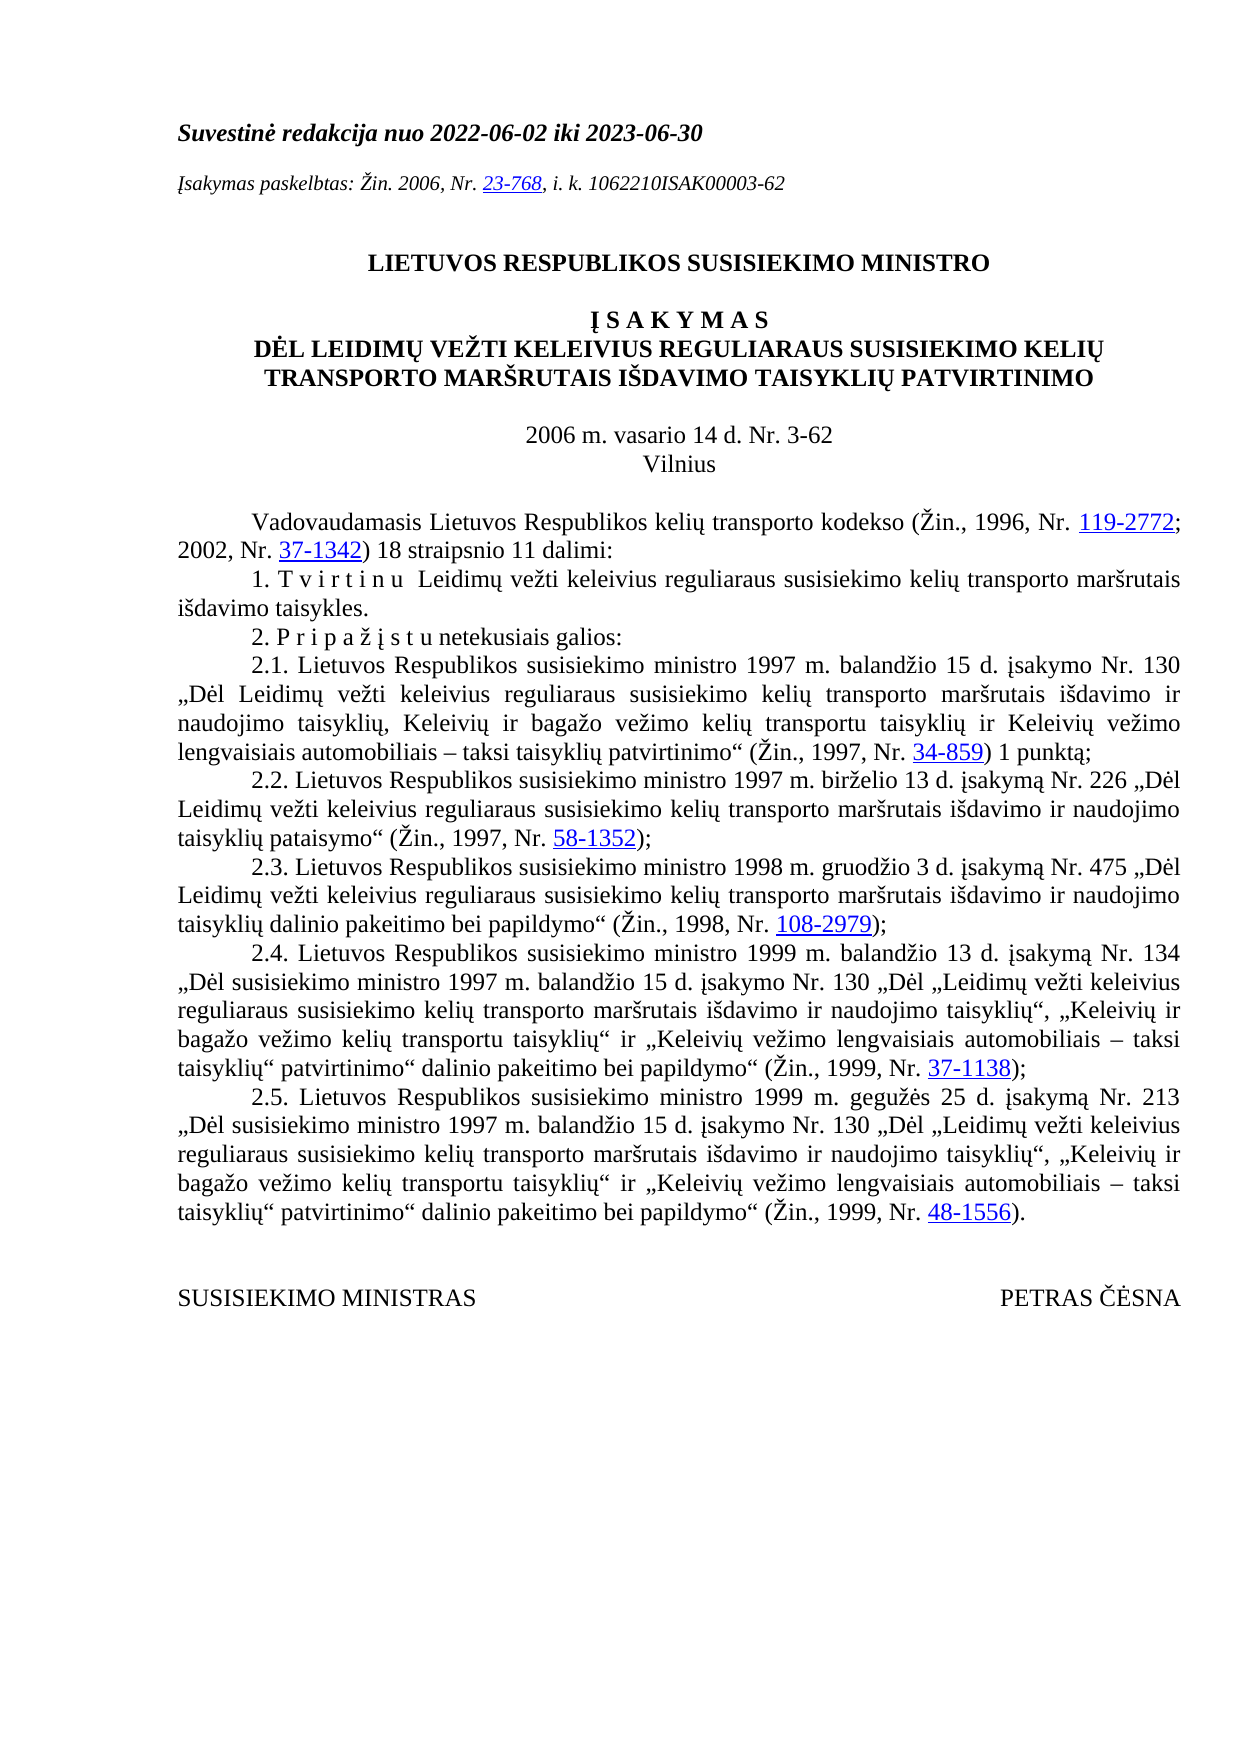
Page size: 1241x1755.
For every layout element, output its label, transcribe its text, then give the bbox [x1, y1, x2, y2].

text LIETUVOS RESPUBLIKOS SUSISIEKIMO MINISTRO [177, 248, 1181, 277]
text 2.5. Lietuvos Respublikos susisiekimo ministro 1999 m. gegužės 25 d. įsakymą Nr. 213 „Dėl susisiekimo ministro 1997 m. balandžio 15 d. įsakymo Nr. 130 „Dėl „Leidimų vežti keleivius reguliaraus susisiekimo kelių transporto maršrutais išdavimo ir naudojimo taisyklių“, „Keleivių ir bagažo vežimo kelių transportu taisyklių“ ir „Keleivių vežimo lengvaisiais automobiliais – taksi taisyklių“ patvirtinimo“ dalinio pakeitimo bei papildymo“ (Žin., 1999, Nr. 48-1556). [177, 1082, 1181, 1225]
text Įsakymas paskelbtas: Žin. 2006, Nr. 23-768, i. k. 1062210ISAK00003-62 [177, 171, 1181, 195]
text Suvestinė redakcija nuo 2022-06-02 iki 2023-06-30 [177, 118, 1181, 147]
text 1. Tvirtinu Leidimų vežti keleivius reguliaraus susisiekimo kelių transporto maršrutais išdavimo taisykles. [177, 564, 1181, 622]
text Į S A K Y M A S [177, 305, 1181, 334]
text Vadovaudamasis Lietuvos Respublikos kelių transporto kodekso (Žin., 1996, Nr. 119-2772; 2002, Nr. 37-1342) 18 straipsnio 11 dalimi: [177, 507, 1181, 564]
text 2.2. Lietuvos Respublikos susisiekimo ministro 1997 m. birželio 13 d. įsakymą Nr. 226 „Dėl Leidimų vežti keleivius reguliaraus susisiekimo kelių transporto maršrutais išdavimo ir naudojimo taisyklių pataisymo“ (Žin., 1997, Nr. 58-1352); [177, 765, 1181, 852]
text Vilnius [177, 449, 1181, 478]
text 2006 m. vasario 14 d. Nr. 3-62 [177, 420, 1181, 449]
text 2.3. Lietuvos Respublikos susisiekimo ministro 1998 m. gruodžio 3 d. įsakymą Nr. 475 „Dėl Leidimų vežti keleivius reguliaraus susisiekimo kelių transporto maršrutais išdavimo ir naudojimo taisyklių dalinio pakeitimo bei papildymo“ (Žin., 1998, Nr. 108-2979); [177, 852, 1181, 938]
text 2.4. Lietuvos Respublikos susisiekimo ministro 1999 m. balandžio 13 d. įsakymą Nr. 134 „Dėl susisiekimo ministro 1997 m. balandžio 15 d. įsakymo Nr. 130 „Dėl „Leidimų vežti keleivius reguliaraus susisiekimo kelių transporto maršrutais išdavimo ir naudojimo taisyklių“, „Keleivių ir bagažo vežimo kelių transportu taisyklių“ ir „Keleivių vežimo lengvaisiais automobiliais – taksi taisyklių“ patvirtinimo“ dalinio pakeitimo bei papildymo“ (Žin., 1999, Nr. 37-1138); [177, 938, 1181, 1082]
text 2. Pripažįstu netekusiais galios: [177, 622, 1181, 650]
text SUSISIEKIMO MINISTRAS PETRAS ČĖSNA [177, 1283, 1181, 1312]
text DĖL LEIDIMŲ VEŽTI KELEIVIUS REGULIARAUS SUSISIEKIMO KELIŲ TRANSPORTO MARŠRUTAIS IŠDAVIMO TAISYKLIŲ PATVIRTINIMO [177, 334, 1181, 392]
text 2.1. Lietuvos Respublikos susisiekimo ministro 1997 m. balandžio 15 d. įsakymo Nr. 130 „Dėl Leidimų vežti keleivius reguliaraus susisiekimo kelių transporto maršrutais išdavimo ir naudojimo taisyklių, Keleivių ir bagažo vežimo kelių transportu taisyklių ir Keleivių vežimo lengvaisiais automobiliais – taksi taisyklių patvirtinimo“ (Žin., 1997, Nr. 34-859) 1 punktą; [177, 650, 1181, 765]
